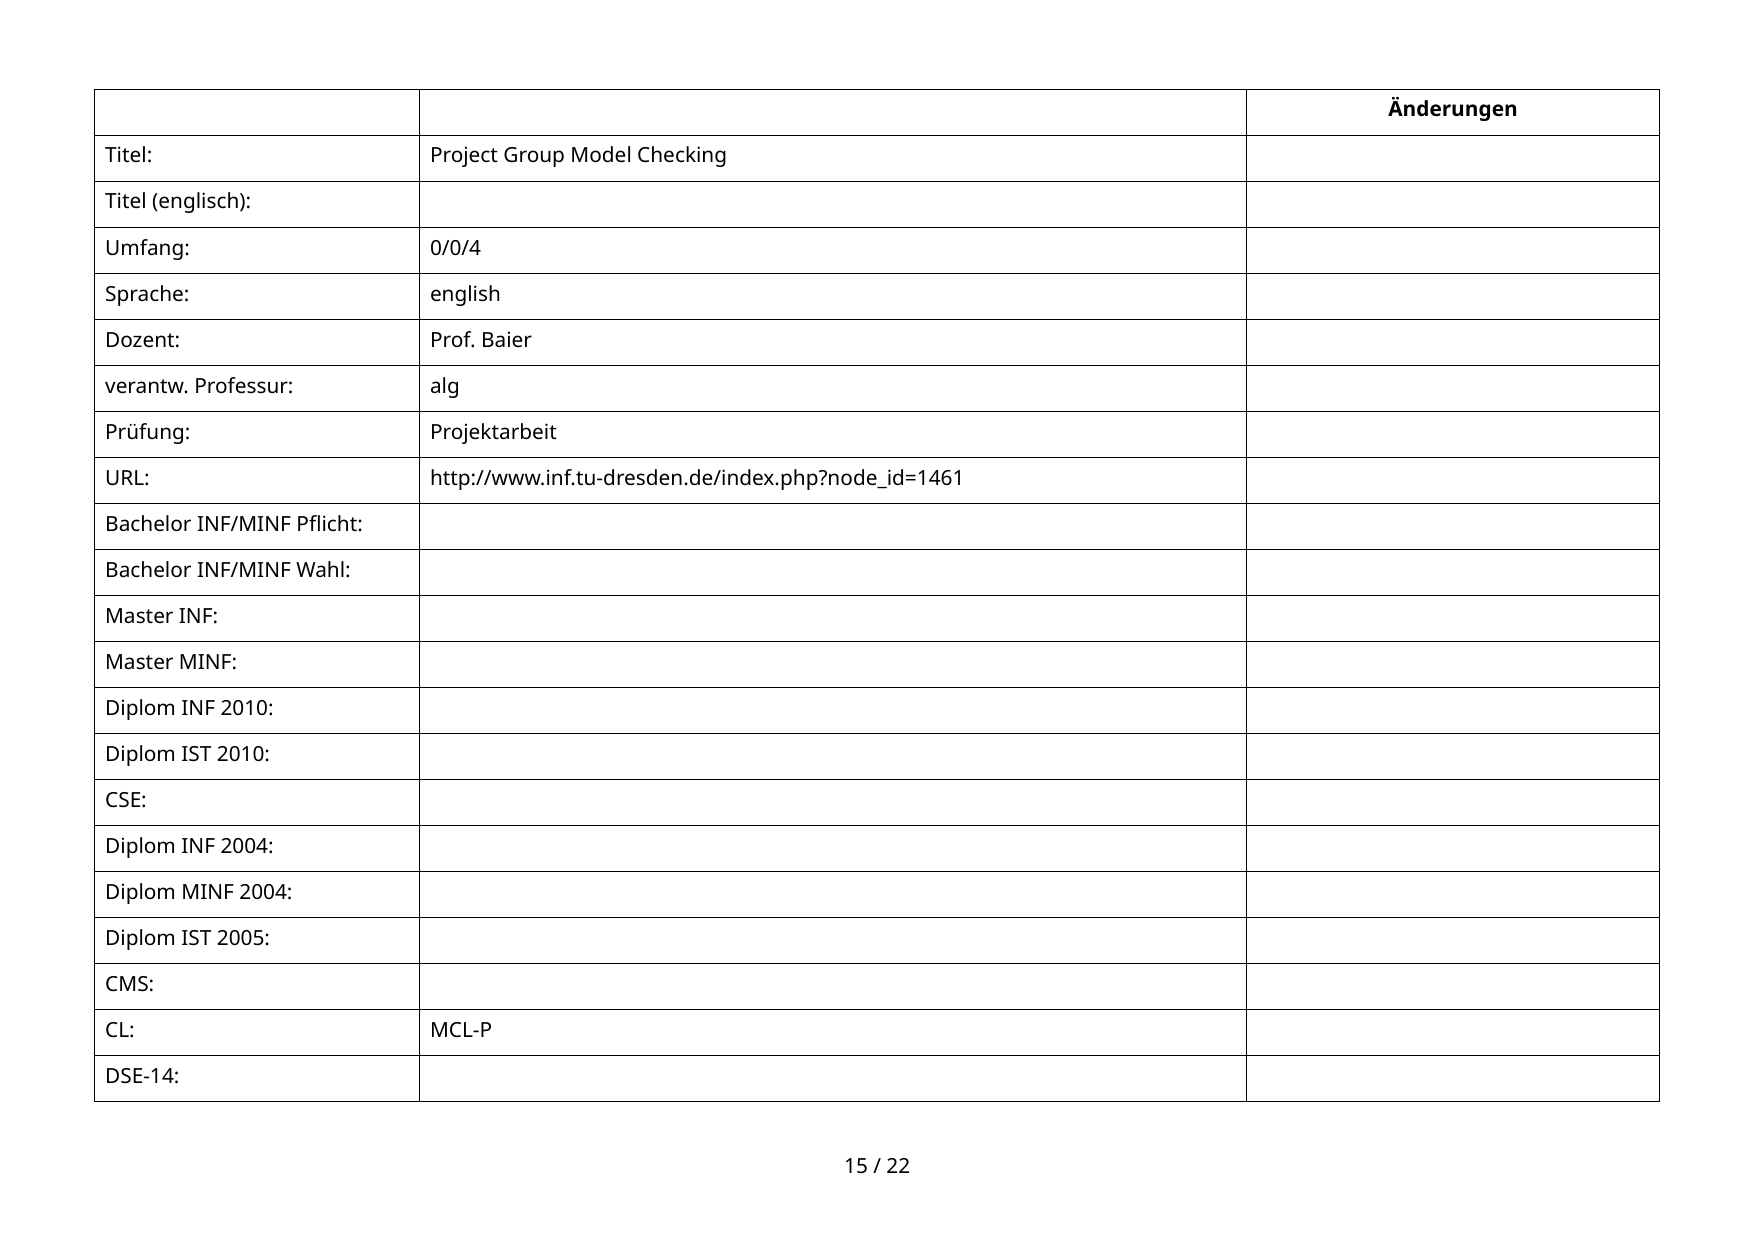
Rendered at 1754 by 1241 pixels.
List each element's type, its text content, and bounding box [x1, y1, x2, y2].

table_cell [1247, 872, 1659, 917]
table_cell [1247, 780, 1659, 825]
table_cell [1247, 550, 1659, 595]
table_cell URL: [95, 458, 419, 503]
table_header Änderungen [1247, 90, 1659, 134]
table_cell Prof. Baier [420, 320, 1246, 365]
table_cell [1247, 228, 1659, 273]
table_cell [1247, 182, 1659, 227]
table_cell Titel: [95, 136, 419, 181]
table_cell [420, 642, 1246, 687]
table_cell [1247, 964, 1659, 1009]
table_cell Umfang: [95, 228, 419, 273]
table_cell Project Group Model Checking [420, 136, 1246, 181]
table_cell [420, 780, 1246, 825]
table_cell Master MINF: [95, 642, 419, 687]
table_cell Bachelor INF/MINF Pflicht: [95, 504, 419, 549]
table_cell [420, 918, 1246, 963]
table_cell Diplom INF 2010: [95, 688, 419, 733]
table_cell DSE-14: [95, 1056, 419, 1101]
table_cell [1247, 136, 1659, 181]
table_cell [420, 826, 1246, 871]
table_cell http://www.inf.tu-dresden.de/index.php?node_id=1461 [420, 458, 1246, 503]
table_cell [1247, 596, 1659, 641]
table_cell [1247, 1056, 1659, 1101]
table_cell verantw. Professur: [95, 366, 419, 411]
table_cell [420, 550, 1246, 595]
table_cell Diplom IST 2005: [95, 918, 419, 963]
table_cell [420, 596, 1246, 641]
table_cell MCL-P [420, 1010, 1246, 1055]
table_cell [1247, 826, 1659, 871]
table_cell [420, 182, 1246, 227]
table_cell Dozent: [95, 320, 419, 365]
table_cell [1247, 734, 1659, 779]
table_cell 0/0/4 [420, 228, 1246, 273]
table_cell Sprache: [95, 274, 419, 319]
table_cell [1247, 320, 1659, 365]
table_cell Master INF: [95, 596, 419, 641]
table_cell Diplom IST 2010: [95, 734, 419, 779]
table_cell [420, 872, 1246, 917]
table_cell CMS: [95, 964, 419, 1009]
table_cell [420, 688, 1246, 733]
table_cell [420, 1056, 1246, 1101]
table_cell Diplom INF 2004: [95, 826, 419, 871]
table_cell Bachelor INF/MINF Wahl: [95, 550, 419, 595]
table_cell Projektarbeit [420, 412, 1246, 457]
table_cell [1247, 688, 1659, 733]
table_cell english [420, 274, 1246, 319]
table_cell [1247, 458, 1659, 503]
table_cell [1247, 642, 1659, 687]
table_cell [420, 504, 1246, 549]
table_cell Titel (englisch): [95, 182, 419, 227]
table_cell [420, 734, 1246, 779]
table_cell [1247, 504, 1659, 549]
table_cell Diplom MINF 2004: [95, 872, 419, 917]
table_cell [1247, 366, 1659, 411]
table_cell CL: [95, 1010, 419, 1055]
table_cell [1247, 1010, 1659, 1055]
table_header [420, 90, 1246, 134]
table_cell [1247, 274, 1659, 319]
table_cell CSE: [95, 780, 419, 825]
table_cell [1247, 412, 1659, 457]
table_cell alg [420, 366, 1246, 411]
table_cell [1247, 918, 1659, 963]
table_cell [420, 964, 1246, 1009]
table_cell Prüfung: [95, 412, 419, 457]
table_header [95, 90, 419, 134]
